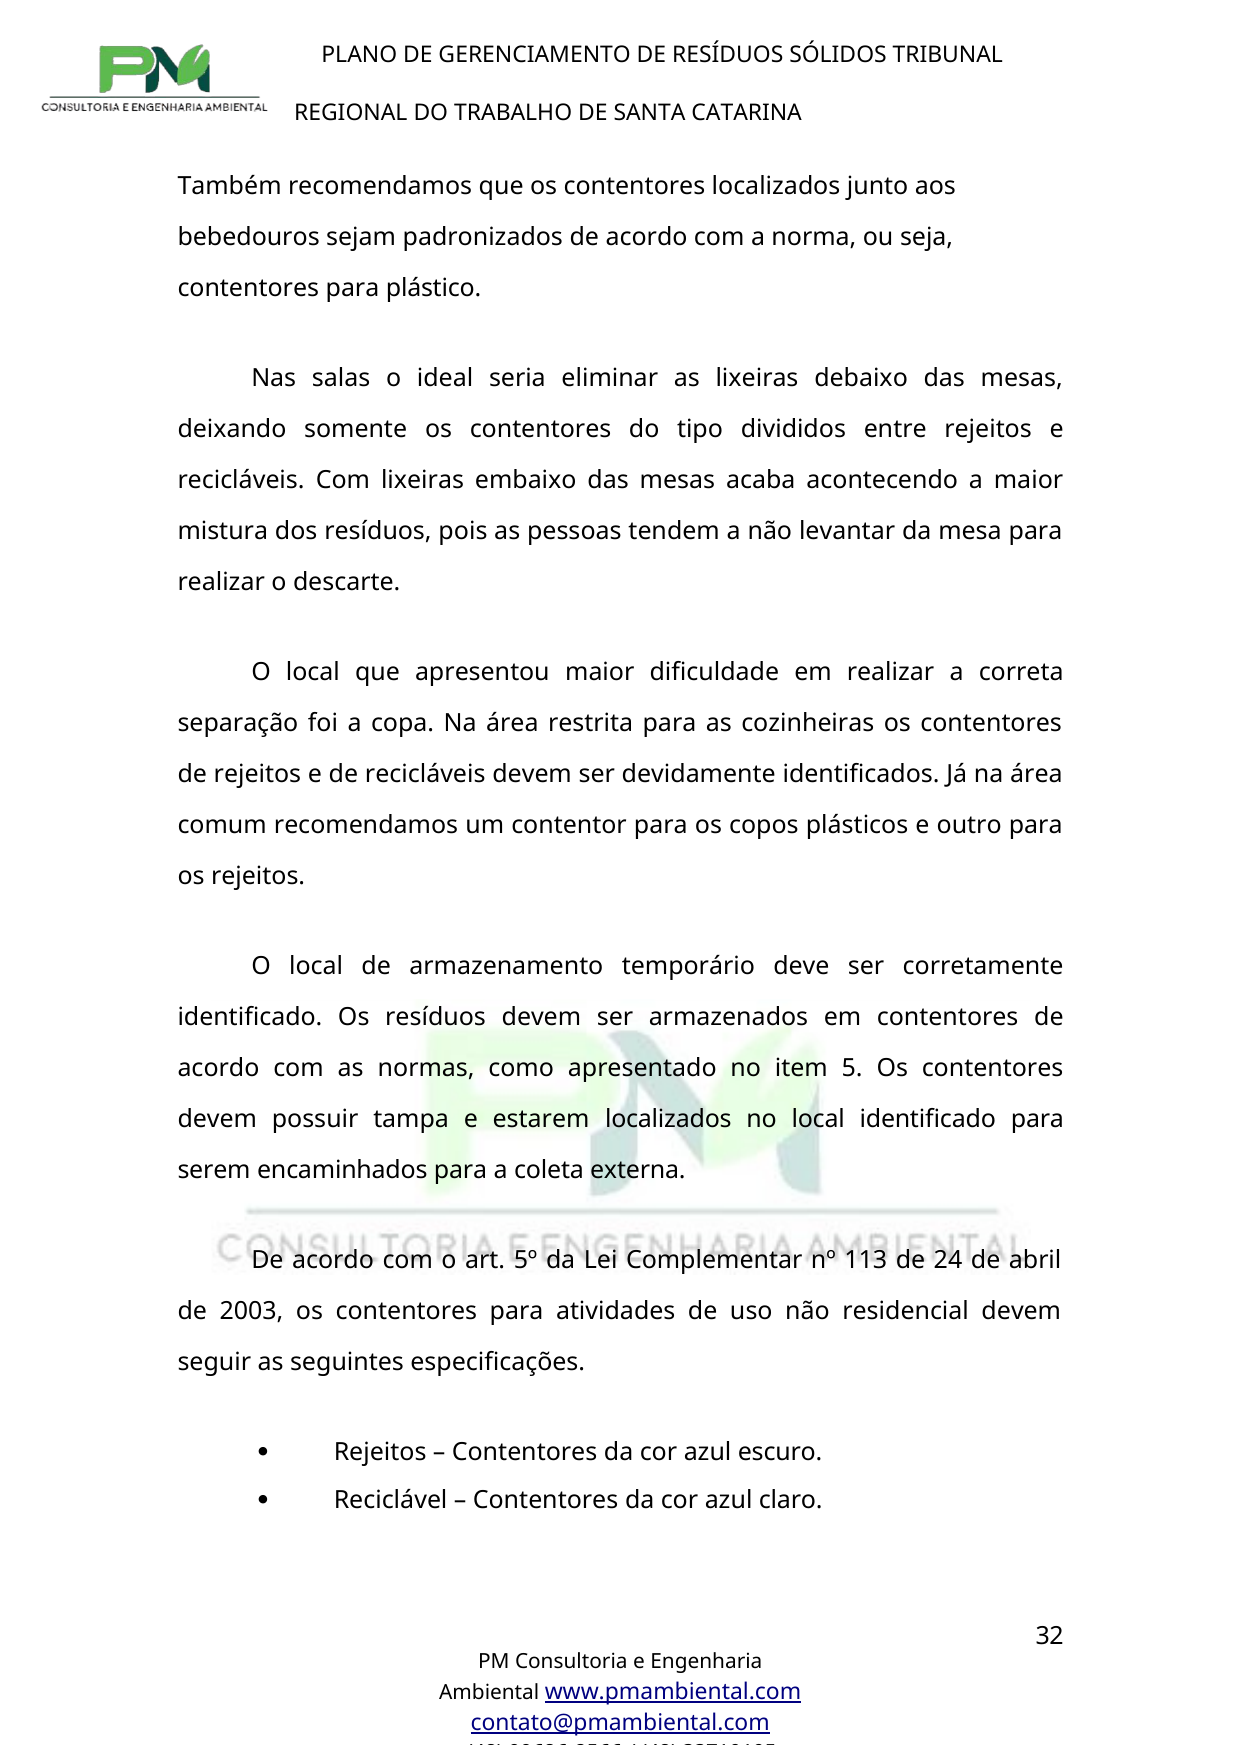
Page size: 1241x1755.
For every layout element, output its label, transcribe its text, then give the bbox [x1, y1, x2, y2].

text Nas salas o ideal seria eliminar as lixeiras debaixo das mesas, deixando somente os contentores do tipo divididos entre rejeitos e recicláveis. Com lixeiras embaixo das mesas acaba acontecendo a maior mistura dos resíduos, pois as pessoas tendem a não levantar da mesa para realizar o descarte. [177, 360, 1064, 598]
list Rejeitos – Contentores da cor azul escuro. [258, 1433, 1216, 1467]
list Reciclável – Contentores da cor azul claro. [258, 1482, 1216, 1516]
text O local que apresentou maior dificuldade em realizar a correta separação foi a copa. Na área restrita para as cozinheiras os contentores de rejeitos e de recicláveis devem ser devidamente identificados. Já na área comum recomendamos um contentor para os copos plásticos e outro para os rejeitos. [177, 654, 1063, 892]
text Também recomendamos que os contentores localizados junto aos bebedouros sejam padronizados de acordo com a norma, ou seja, contentores para plástico. [177, 168, 1077, 304]
text PLANO DE GERENCIAMENTO DE RESÍDUOS SÓLIDOS TRIBUNAL REGIONAL DO TRABALHO DE SANTA CATARINA [294, 37, 1030, 127]
text O local de armazenamento temporário deve ser corretamente identificado. Os resíduos devem ser armazenados em contentores de acordo com as normas, como apresentado no item 5. Os contentores devem possuir tampa e estarem localizados no local identificado para serem encaminhados para a coleta externa. [177, 948, 1064, 1186]
text De acordo com o art. 5º da Lei Complementar nº 113 de 24 de abril de 2003, os contentores para atividades de uso não residencial devem seguir as seguintes especificações. [177, 1242, 1063, 1378]
